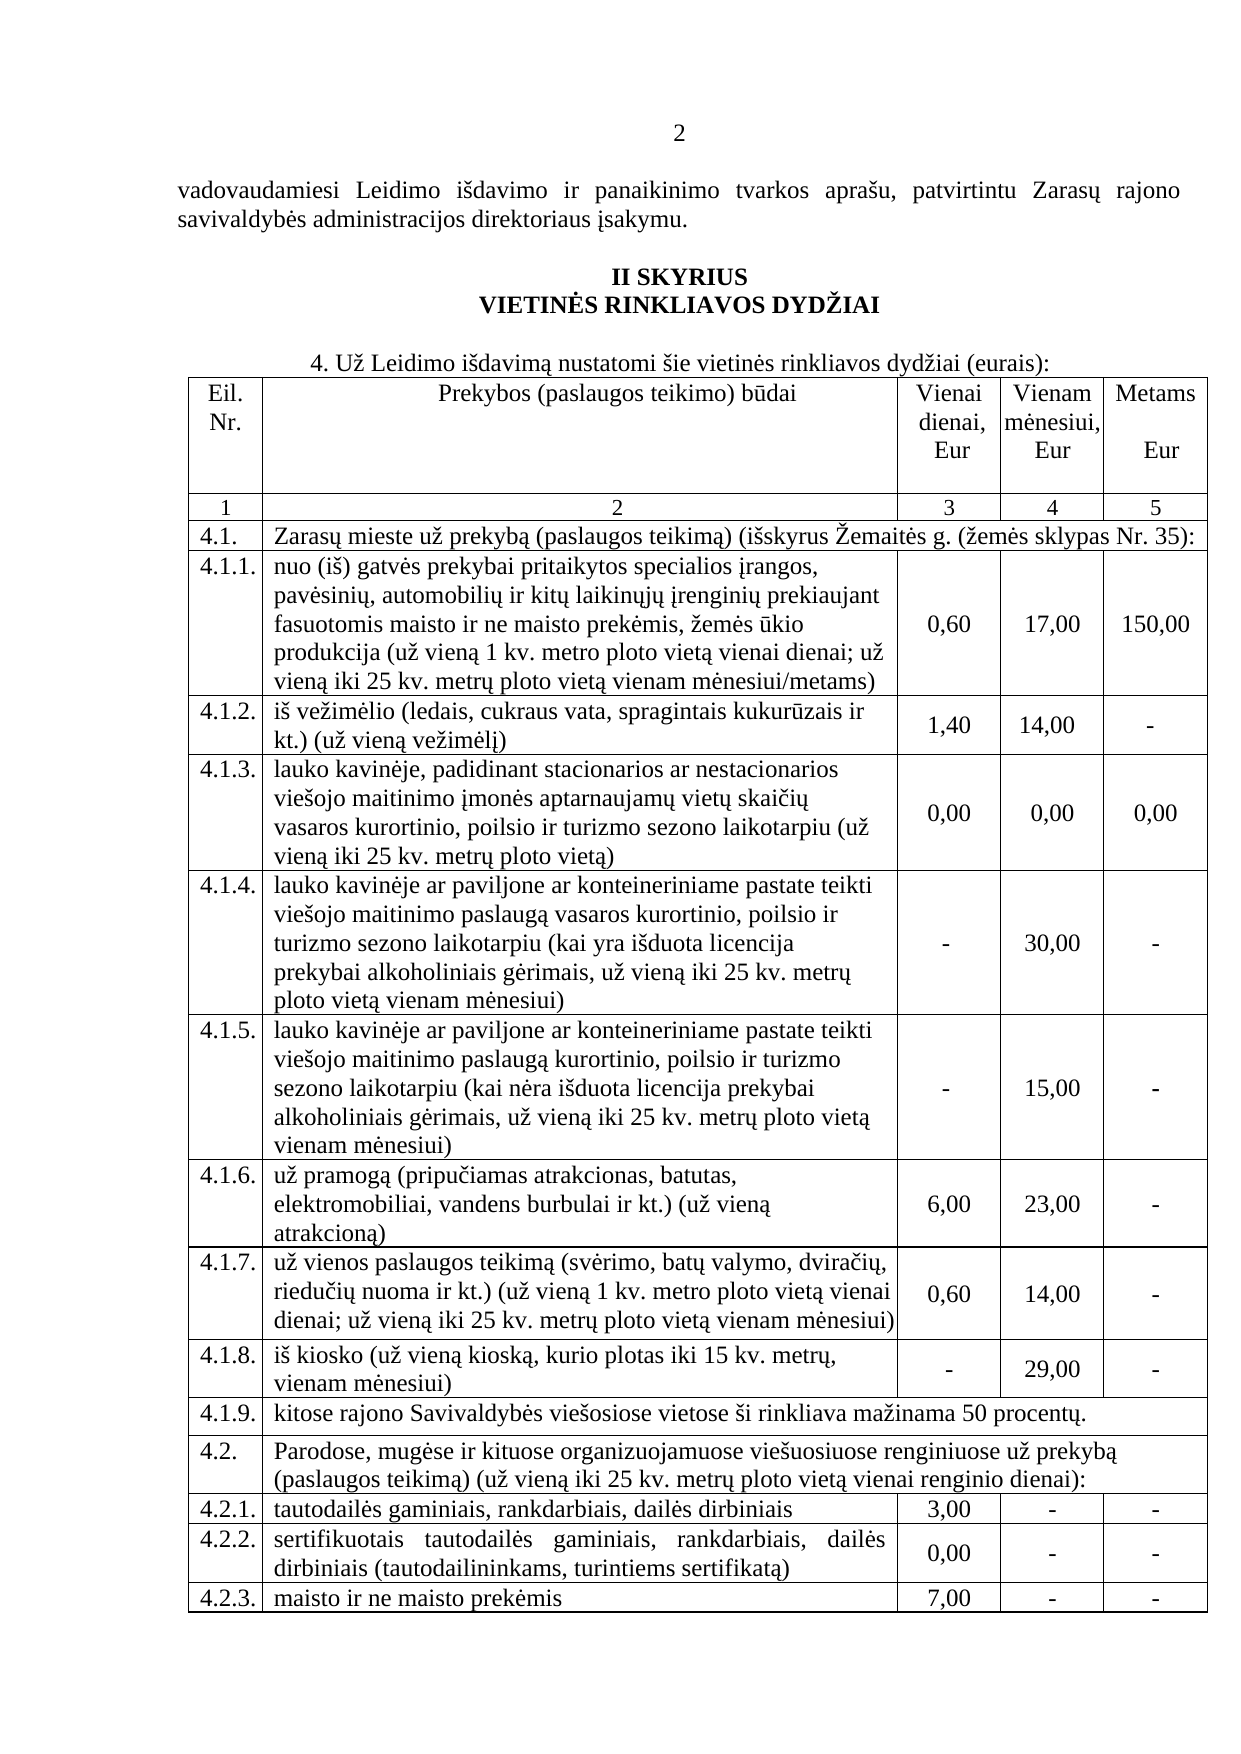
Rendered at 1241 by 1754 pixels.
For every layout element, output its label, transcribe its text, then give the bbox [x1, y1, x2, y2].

table_cell 3 [898, 494, 1000, 520]
table_cell 1,40 [898, 696, 1000, 753]
table_cell - [1001, 1583, 1103, 1611]
table_cell 4.2.1. [189, 1494, 262, 1523]
table_cell 14,00 [1001, 1248, 1103, 1339]
table_header Vienam mėnesiui, Eur [1001, 378, 1103, 493]
table_cell 15,00 [1001, 1015, 1103, 1159]
table_cell 4.1.2. [189, 696, 262, 753]
text vadovaudamiesi Leidimo išdavimo ir panaikinimo tvarkos aprašu, patvirtintu Zarasų rajono savivaldybės administracijos direktoriaus įsakymu. [177, 176, 1181, 233]
table_cell lauko kavinėje ar paviljone ar konteineriniame pastate teikti viešojo maitinimo paslaugą kurortinio, poilsio ir turizmo sezono laikotarpiu (kai nėra išduota licencija prekybai alkoholiniais gėrimais, už vieną iki 25 kv. metrų ploto vietą vienam mėnesiui) [263, 1015, 897, 1159]
table_cell 150,00 [1104, 551, 1207, 695]
table_cell - [1104, 1160, 1207, 1246]
table_cell 14,00 [1001, 696, 1103, 753]
table_cell 4.1.5. [189, 1015, 262, 1159]
table_cell - [1104, 1248, 1207, 1339]
table_cell 4.2.2. [189, 1524, 262, 1582]
table_cell 3,00 [898, 1494, 1000, 1523]
table_cell Zarasų mieste už prekybą (paslaugos teikimą) (išskyrus Žemaitės g. (žemės sklypas Nr. 35): [263, 521, 1207, 550]
table_cell 4.2. [189, 1436, 262, 1493]
table_cell 7,00 [898, 1583, 1000, 1611]
table_cell 30,00 [1001, 871, 1103, 1014]
text 4. Už Leidimo išdavimą nustatomi šie vietinės rinkliavos dydžiai (eurais): [177, 348, 1181, 377]
table_cell - [1104, 696, 1207, 753]
table_cell iš vežimėlio (ledais, cukraus vata, spragintais kukurūzais ir kt.) (už vieną vežimėlį) [263, 696, 897, 753]
table_cell - [898, 1340, 1000, 1397]
table_cell - [1104, 1340, 1207, 1397]
table_cell 0,00 [898, 1524, 1000, 1582]
table_cell 4.1.3. [189, 755, 262, 869]
table_cell 4.1.1. [189, 551, 262, 695]
table_cell 4.1.4. [189, 871, 262, 1014]
table_cell - [1104, 871, 1207, 1014]
table_cell už vienos paslaugos teikimą (svėrimo, batų valymo, dviračių, riedučių nuoma ir kt.) (už vieną 1 kv. metro ploto vietą vienai dienai; už vieną iki 25 kv. metrų ploto vietą vienam mėnesiui) [263, 1248, 897, 1339]
table_cell - [1104, 1583, 1207, 1611]
table_cell 4.1. [189, 521, 262, 550]
table_cell lauko kavinėje ar paviljone ar konteineriniame pastate teikti viešojo maitinimo paslaugą vasaros kurortinio, poilsio ir turizmo sezono laikotarpiu (kai yra išduota licencija prekybai alkoholiniais gėrimais, už vieną iki 25 kv. metrų ploto vietą vienam mėnesiui) [263, 871, 897, 1014]
table_cell 29,00 [1001, 1340, 1103, 1397]
table_header Eil.Nr. [189, 378, 262, 493]
table_cell kitose rajono Savivaldybės viešosiose vietose ši rinkliava mažinama 50 procentų. [263, 1398, 1207, 1435]
table_cell - [1001, 1494, 1103, 1523]
table_cell 0,00 [1001, 755, 1103, 869]
table_header Prekybos (paslaugos teikimo) būdai [263, 378, 897, 493]
table_cell - [898, 871, 1000, 1014]
table_cell 6,00 [898, 1160, 1000, 1246]
table_cell lauko kavinėje, padidinant stacionarios ar nestacionarios viešojo maitinimo įmonės aptarnaujamų vietų skaičių vasaros kurortinio, poilsio ir turizmo sezono laikotarpiu (už vieną iki 25 kv. metrų ploto vietą) [263, 755, 897, 869]
table_cell 0,00 [1104, 755, 1207, 869]
table_cell 4 [1001, 494, 1103, 520]
table_cell 4.1.7. [189, 1248, 262, 1339]
table_cell Parodose, mugėse ir kituose organizuojamuose viešuosiuose renginiuose už prekybą (paslaugos teikimą) (už vieną iki 25 kv. metrų ploto vietą vienai renginio dienai): [263, 1436, 1207, 1493]
table_cell sertifikuotais tautodailės gaminiais, rankdarbiais, dailės dirbiniais (tautodailininkams, turintiems sertifikatą) [263, 1524, 897, 1582]
table_cell iš kiosko (už vieną kioską, kurio plotas iki 15 kv. metrų, vienam mėnesiui) [263, 1340, 897, 1397]
table_cell - [1104, 1494, 1207, 1523]
table_cell 17,00 [1001, 551, 1103, 695]
table_cell tautodailės gaminiais, rankdarbiais, dailės dirbiniais [263, 1494, 897, 1523]
table_cell 4.1.8. [189, 1340, 262, 1397]
table_cell 0,60 [898, 551, 1000, 695]
table_cell - [1001, 1524, 1103, 1582]
table_cell už pramogą (pripučiamas atrakcionas, batutas, elektromobiliai, vandens burbulai ir kt.) (už vieną atrakcioną) [263, 1160, 897, 1246]
table_cell 4.2.3. [189, 1583, 262, 1611]
table_cell 23,00 [1001, 1160, 1103, 1246]
text VIETINĖS RINKLIAVOS DYDŽIAI [177, 291, 1181, 319]
table_cell - [898, 1015, 1000, 1159]
text II SKYRIUS [177, 262, 1181, 291]
table_header Vienai dienai, Eur [898, 378, 1000, 493]
table_cell 0,00 [898, 755, 1000, 869]
table_cell 4.1.6. [189, 1160, 262, 1246]
table_cell nuo (iš) gatvės prekybai pritaikytos specialios įrangos, pavėsinių, automobilių ir kitų laikinųjų įrenginių prekiaujant fasuotomis maisto ir ne maisto prekėmis, žemės ūkio produkcija (už vieną 1 kv. metro ploto vietą vienai dienai; už vieną iki 25 kv. metrų ploto vietą vienam mėnesiui/metams) [263, 551, 897, 695]
table_cell - [1104, 1015, 1207, 1159]
table_cell 0,60 [898, 1248, 1000, 1339]
table_cell 1 [189, 494, 262, 520]
table_cell 2 [263, 494, 897, 520]
table_header Metams Eur [1104, 378, 1207, 493]
table_cell - [1104, 1524, 1207, 1582]
table_cell 4.1.9. [189, 1398, 262, 1435]
table_cell 5 [1104, 494, 1207, 520]
table_cell maisto ir ne maisto prekėmis [263, 1583, 897, 1611]
